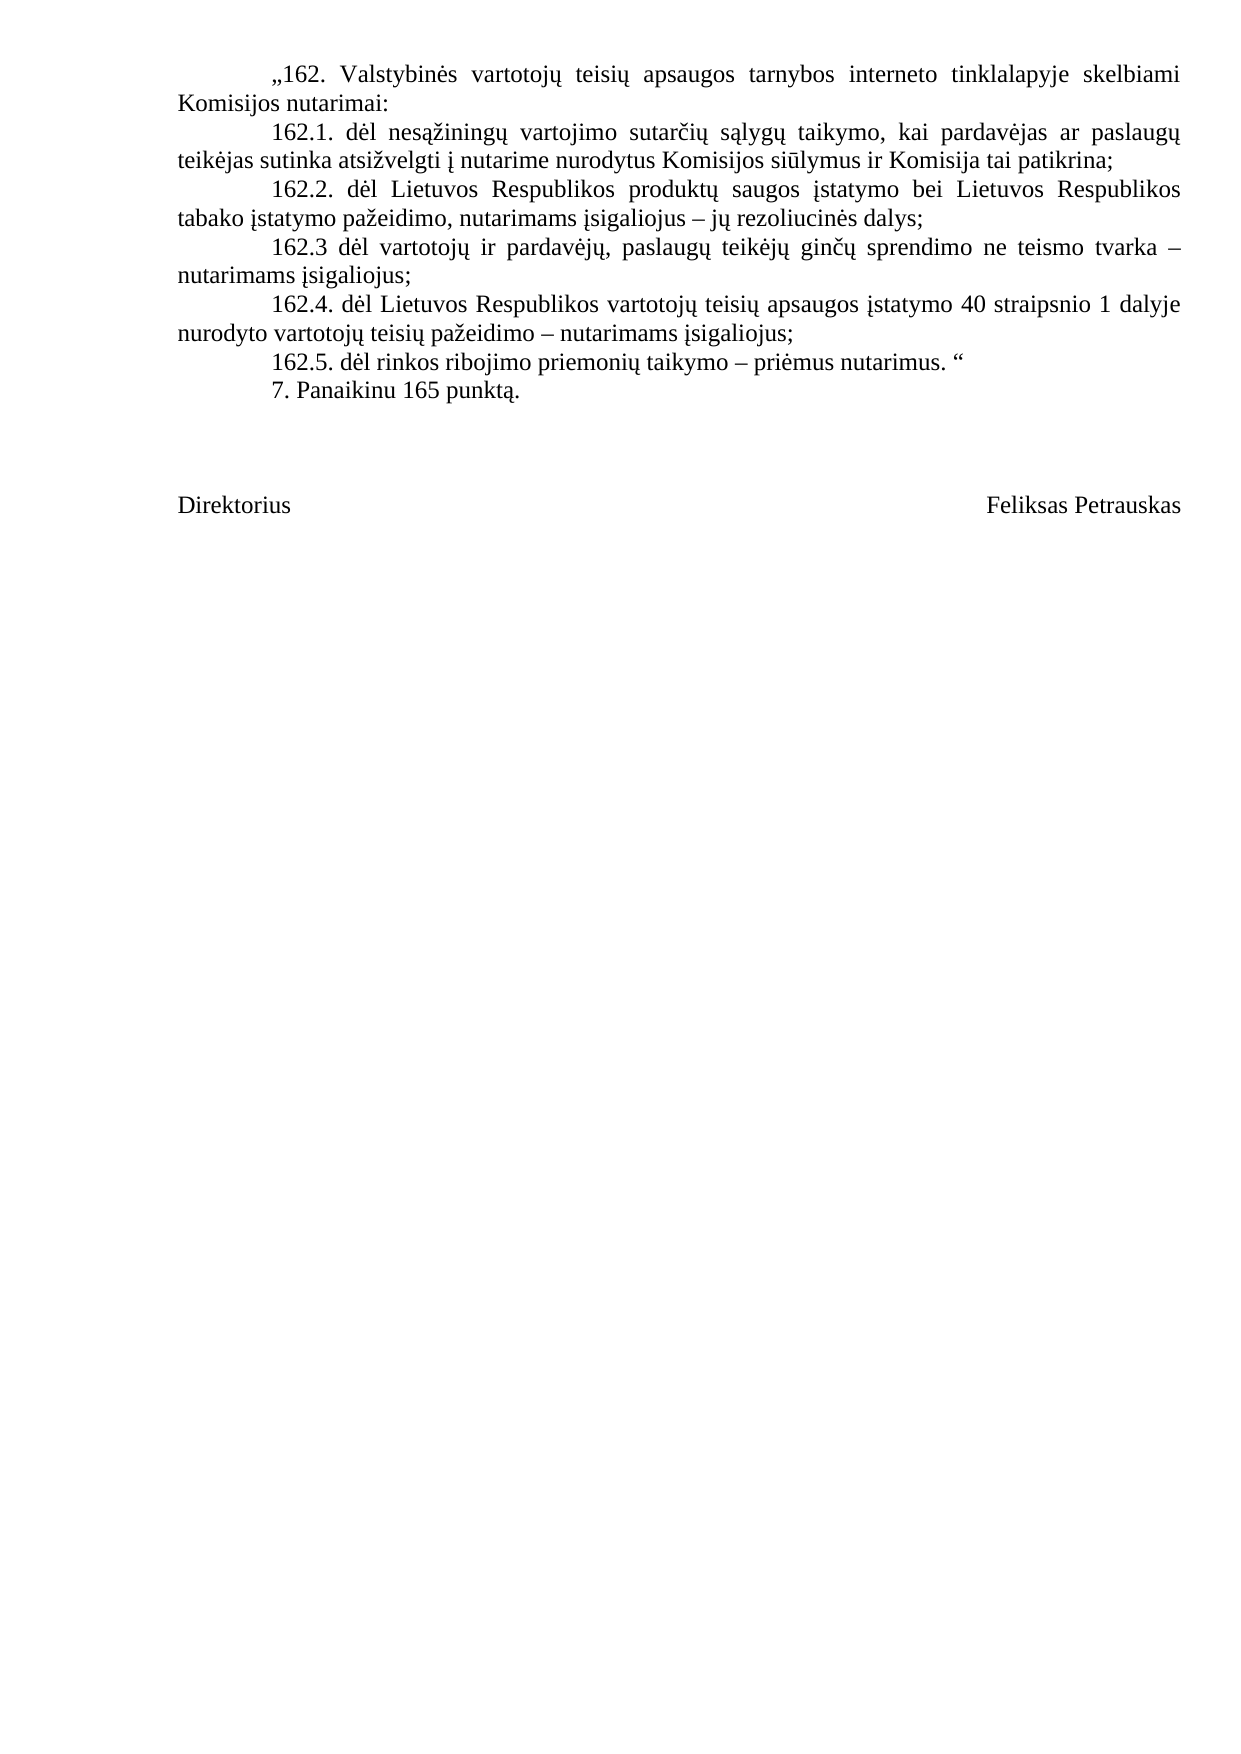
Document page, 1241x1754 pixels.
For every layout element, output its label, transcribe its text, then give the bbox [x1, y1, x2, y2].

text 162.3 dėl vartotojų ir pardavėjų, paslaugų teikėjų ginčų sprendimo ne teismo tvarka – nutarimams įsigaliojus; [177, 232, 1181, 289]
text 162.1. dėl nesąžiningų vartojimo sutarčių sąlygų taikymo, kai pardavėjas ar paslaugų teikėjas sutinka atsižvelgti į nutarime nurodytus Komisijos siūlymus ir Komisija tai patikrina; [177, 117, 1181, 174]
text „162. Valstybinės vartotojų teisių apsaugos tarnybos interneto tinklalapyje skelbiami Komisijos nutarimai: [177, 59, 1181, 117]
text 7. Panaikinu 165 punktą. [177, 375, 1181, 404]
text Direktorius Feliksas Petrauskas [177, 490, 1181, 519]
text 162.5. dėl rinkos ribojimo priemonių taikymo – priėmus nutarimus. “ [177, 347, 1181, 375]
text 162.4. dėl Lietuvos Respublikos vartotojų teisių apsaugos įstatymo 40 straipsnio 1 dalyje nurodyto vartotojų teisių pažeidimo – nutarimams įsigaliojus; [177, 289, 1181, 347]
text 162.2. dėl Lietuvos Respublikos produktų saugos įstatymo bei Lietuvos Respublikos tabako įstatymo pažeidimo, nutarimams įsigaliojus – jų rezoliucinės dalys; [177, 174, 1181, 232]
